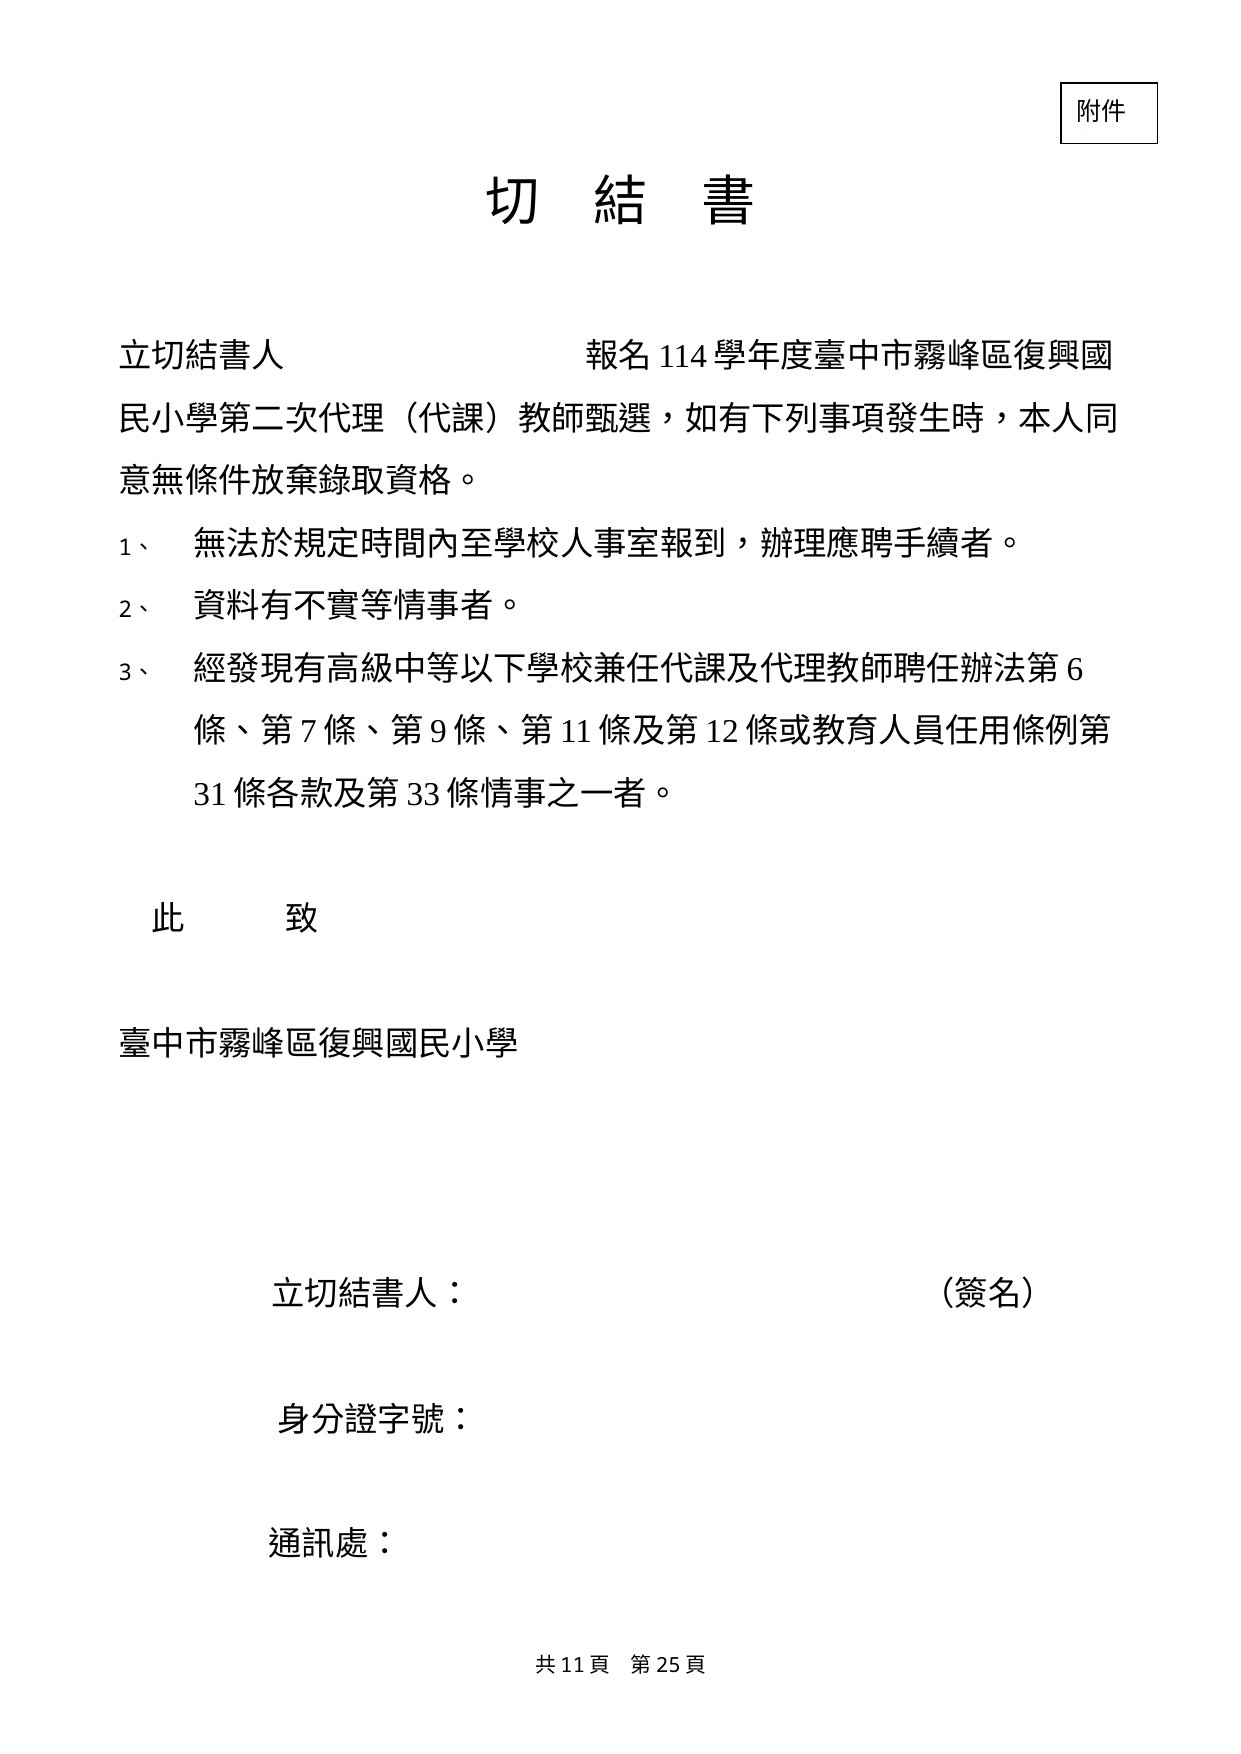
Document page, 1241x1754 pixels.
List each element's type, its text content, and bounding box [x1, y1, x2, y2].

text 切 結 書 [118, 124, 1122, 249]
text 臺中市霧峰區復興國民小學 [118, 999, 1122, 1061]
text 此 致 [118, 874, 1122, 936]
text 通訊處： [118, 1499, 1122, 1561]
text 切 結 書 [1062, 84, 1157, 143]
text 立切結書人： （簽名） [118, 1249, 1122, 1311]
list 無法於規定時間內至學校人事室報到，辦理應聘手續者。 [118, 499, 1122, 561]
text 身分證字號： [118, 1374, 1122, 1436]
list 資料有不實等情事者。 [118, 561, 1122, 624]
text 立切結書人 報名114學年度臺中市霧峰區復興國民小學第二次代理（代課）教師甄選，如有下列事項發生時，本人同意無條件放棄錄取資格。 [118, 311, 1122, 499]
text 附件3 [1077, 91, 1142, 135]
list 經發現有高級中等以下學校兼任代課及代理教師聘任辦法第6條、第7條、第9條、第11條及第12條或教育人員任用條例第31條各款及第33條情事之一者。 [118, 624, 1122, 811]
